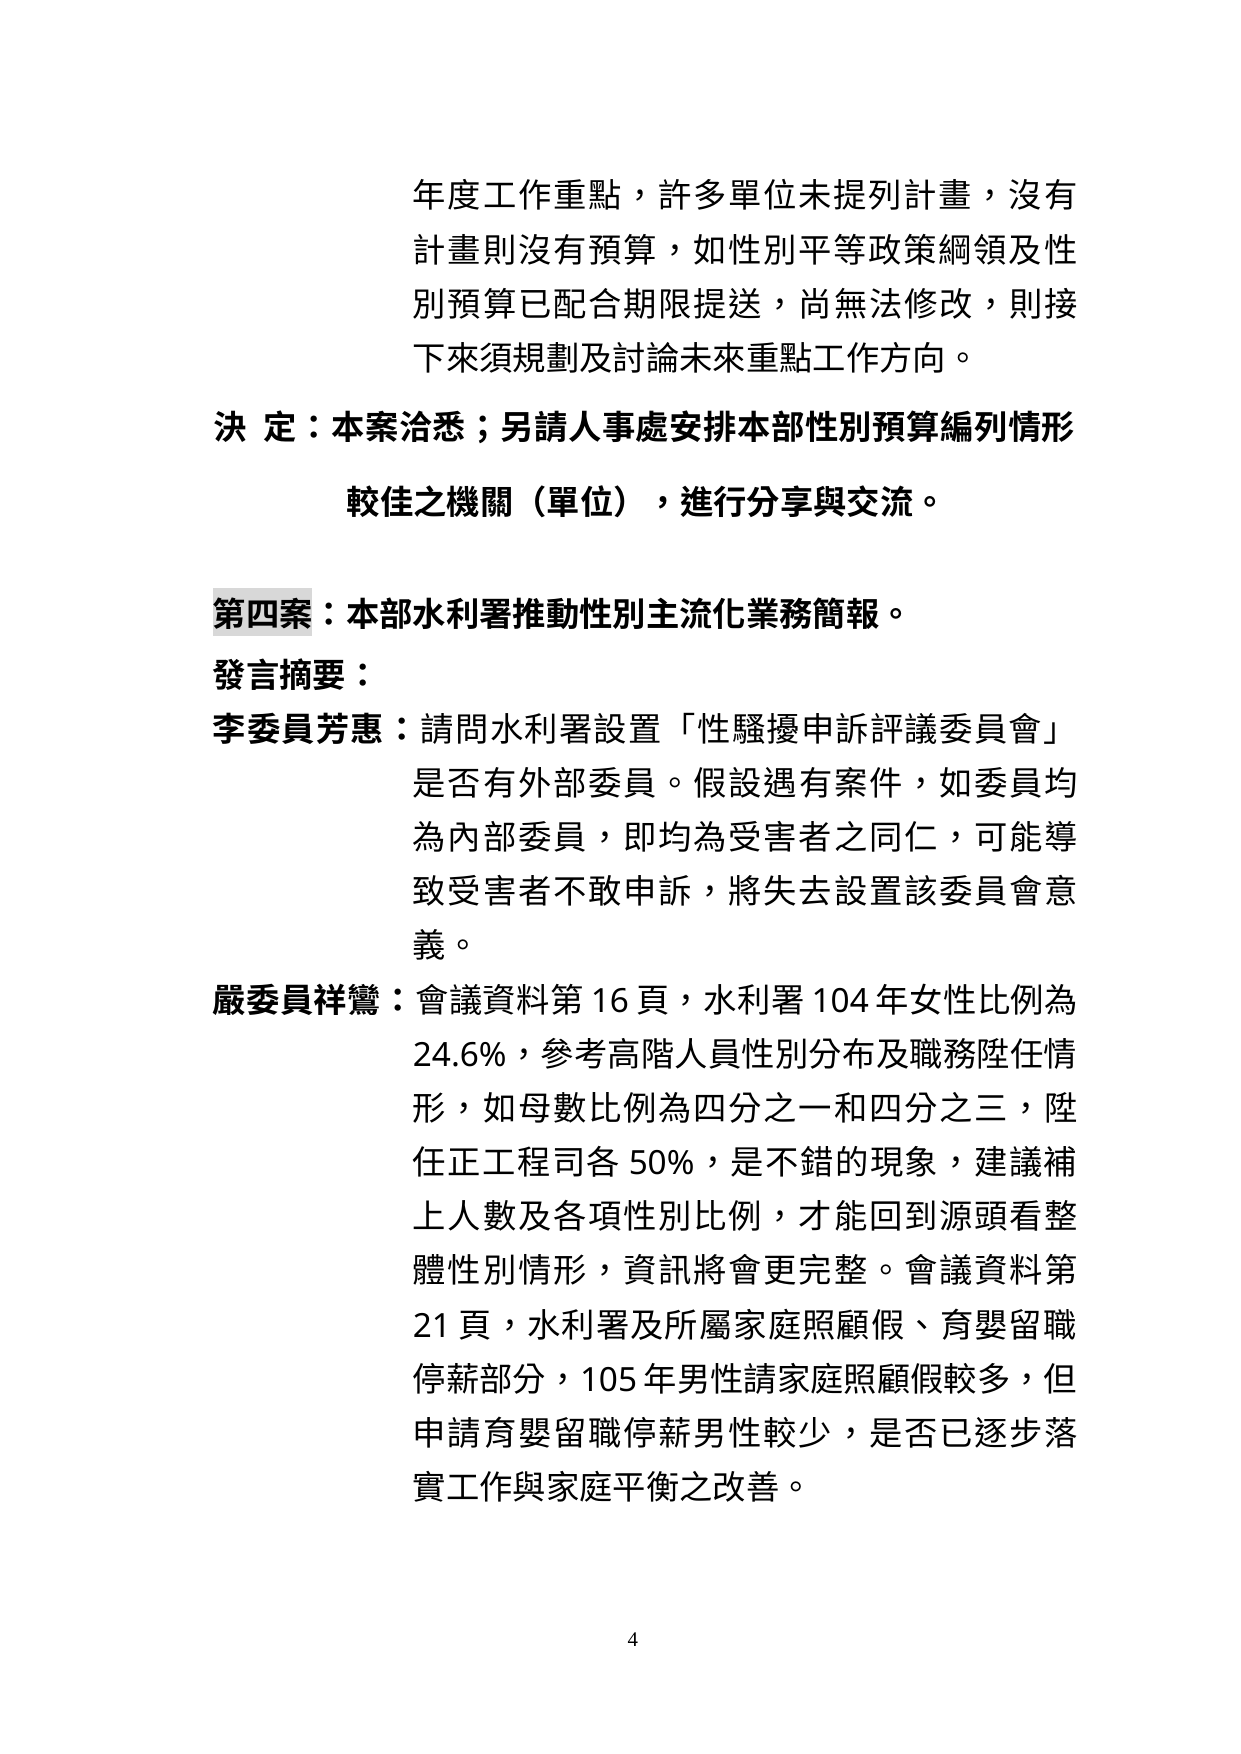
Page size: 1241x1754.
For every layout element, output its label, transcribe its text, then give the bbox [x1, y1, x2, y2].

text 決 定：本案洽悉；另請人事處安排本部性別預算編列情形較佳之機關（單位），進行分享與交流。 [213, 381, 1078, 531]
text 發言摘要： [212, 644, 1078, 698]
text 李委員芳惠：請問水利署設置「性騷擾申訴評議委員會」是否有外部委員。假設遇有案件，如委員均為內部委員，即均為受害者之同仁，可能導致受害者不敢申訴，將失去設置該委員會意義。 [212, 698, 1078, 969]
text 嚴委員祥鸞：會議資料第16頁，水利署104年女性比例為24.6%，參考高階人員性別分布及職務陞任情形，如母數比例為四分之一和四分之三，陞任正工程司各50%，是不錯的現象，建議補上人數及各項性別比例，才能回到源頭看整體性別情形，資訊將會更完整。會議資料第21頁，水利署及所屬家庭照顧假、育嬰留職停薪部分，105年男性請家庭照顧假較多，但申請育嬰留職停薪男性較少，是否已逐步落實工作與家庭平衡之改善。 [212, 969, 1078, 1510]
text 第四案：本部水利署推動性別主流化業務簡報。 [212, 569, 1078, 644]
text 年度工作重點，許多單位未提列計畫，沒有計畫則沒有預算，如性別平等政策綱領及性別預算已配合期限提送，尚無法修改，則接下來須規劃及討論未來重點工作方向。 [212, 164, 1078, 381]
